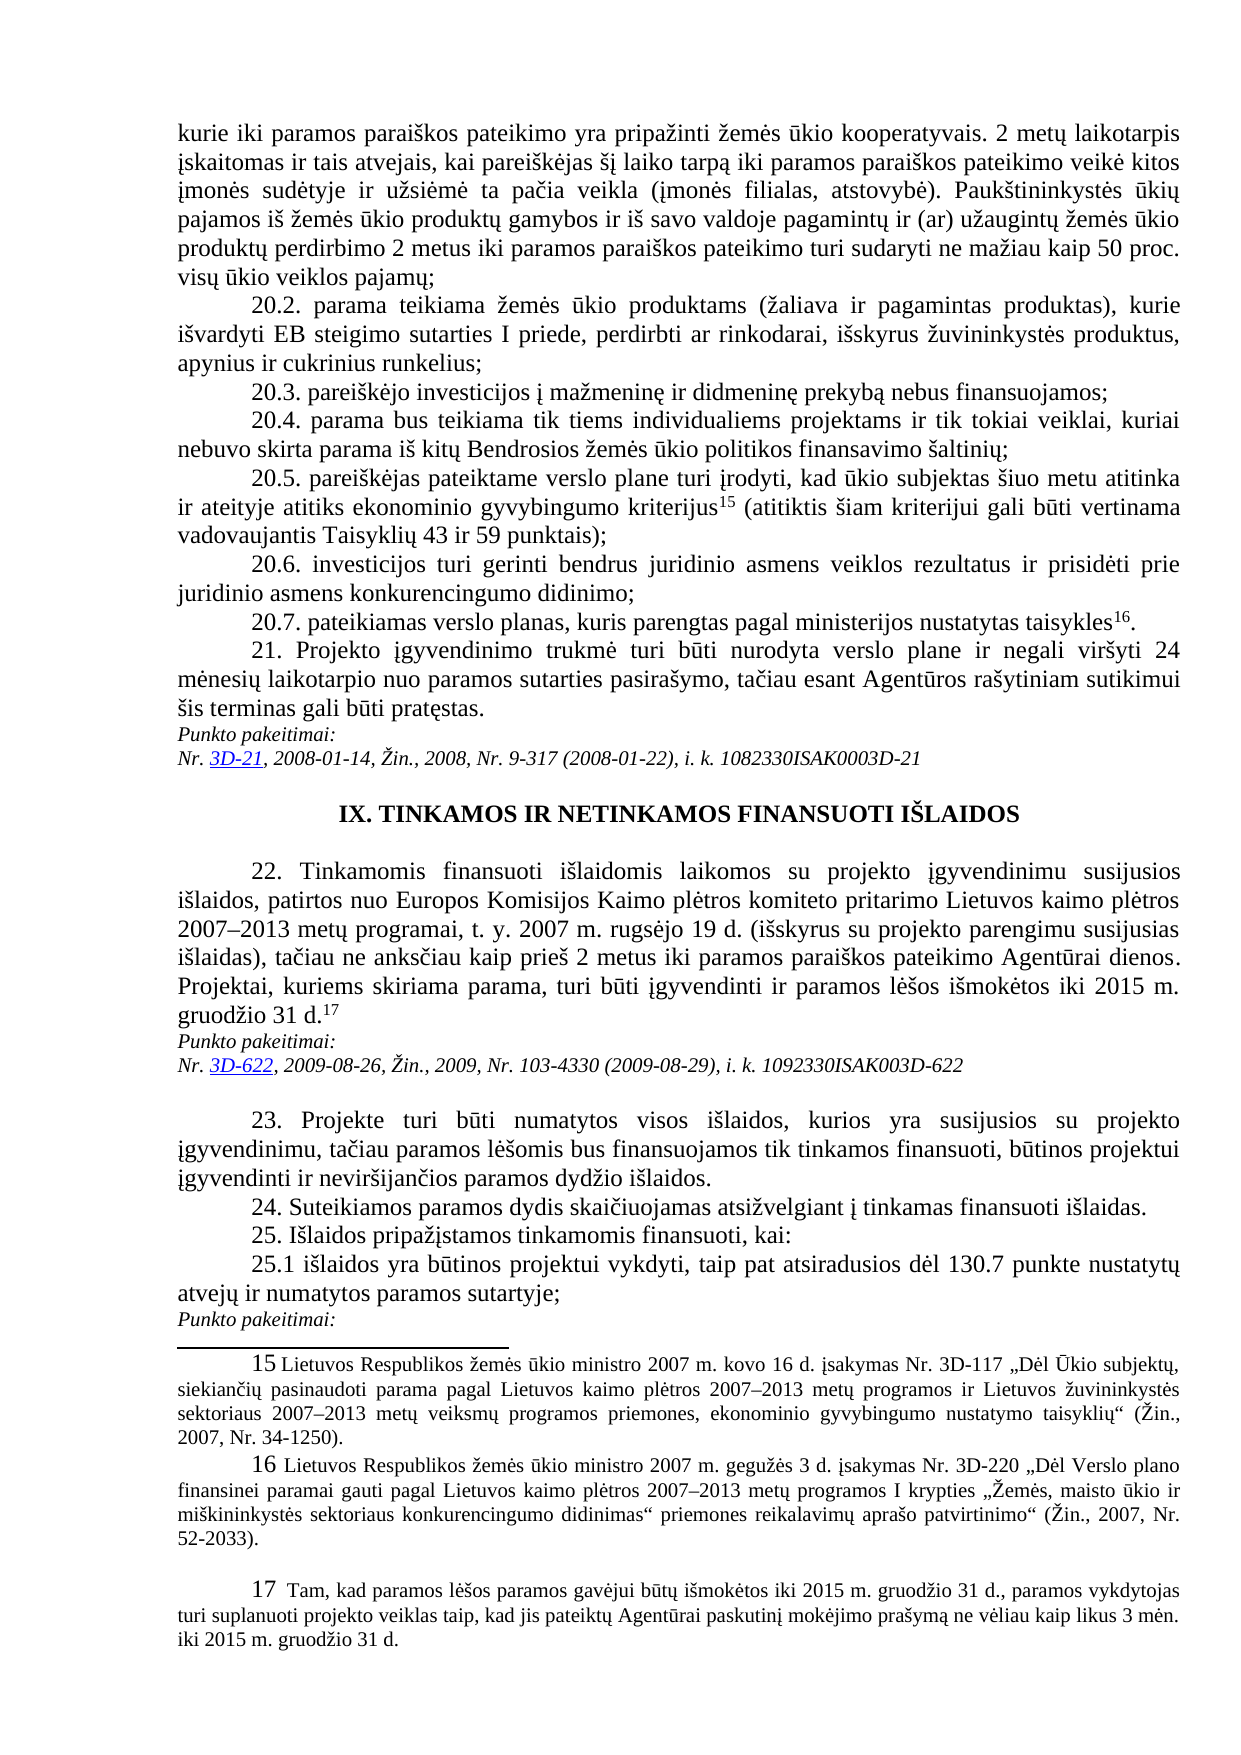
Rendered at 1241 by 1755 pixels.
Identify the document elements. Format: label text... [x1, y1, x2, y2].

text Lietuvos Respublikos žemės ūkio ministro 2007 m. gegužės 3 d. įsakymas Nr. 3D-220 „Dėl Verslo plano finansinei paramai gauti pagal Lietuvos kaimo plėtros 2007–2013 metų programos I krypties „Žemės, maisto ūkio ir miškininkystės sektoriaus konkurencingumo didinimas“ priemones reikalavimų aprašo patvirtinimo“ (Žin., 2007, Nr. 52-2033). [177, 1449, 1181, 1550]
text 24. Suteikiamos paramos dydis skaičiuojamas atsižvelgiant į tinkamas finansuoti išlaidas. [177, 1192, 1181, 1221]
text 25. Išlaidos pripažįstamos tinkamomis finansuoti, kai: [177, 1221, 1181, 1249]
text Tam, kad paramos lėšos paramos gavėjui būtų išmokėtos iki 2015 m. gruodžio 31 d., paramos vykdytojas turi suplanuoti projekto veiklas taip, kad jis pateiktų Agentūrai paskutinį mokėjimo prašymą ne vėliau kaip likus 3 mėn. iki 2015 m. gruodžio 31 d. [177, 1574, 1181, 1651]
text 22. Tinkamomis finansuoti išlaidomis laikomos su projekto įgyvendinimu susijusios išlaidos, patirtos nuo Europos Komisijos Kaimo plėtros komiteto pritarimo Lietuvos kaimo plėtros 2007–2013 metų programai, t. y. 2007 m. rugsėjo 19 d. (išskyrus su projekto parengimu susijusias išlaidas), tačiau ne anksčiau kaip prieš 2 metus iki paramos paraiškos pateikimo Agentūrai dienos. Projektai, kuriems skiriama parama, turi būti įgyvendinti ir paramos lėšos išmokėtos iki 2015 m. gruodžio 31 d. [177, 856, 1181, 1029]
text 21. Projekto įgyvendinimo trukmė turi būti nurodyta verslo plane ir negali viršyti 24 mėnesių laikotarpio nuo paramos sutarties pasirašymo, tačiau esant Agentūros rašytiniam sutikimui šis terminas gali būti pratęstas. [177, 636, 1181, 722]
text kurie iki paramos paraiškos pateikimo yra pripažinti žemės ūkio kooperatyvais. 2 metų laikotarpis įskaitomas ir tais atvejais, kai pareiškėjas šį laiko tarpą iki paramos paraiškos pateikimo veikė kitos įmonės sudėtyje ir užsiėmė ta pačia veikla (įmonės filialas, atstovybė). Paukštininkystės ūkių pajamos iš žemės ūkio produktų gamybos ir iš savo valdoje pagamintų ir (ar) užaugintų žemės ūkio produktų perdirbimo 2 metus iki paramos paraiškos pateikimo turi sudaryti ne mažiau kaip 50 proc. visų ūkio veiklos pajamų; [177, 118, 1181, 291]
text 20.5. pareiškėjas pateiktame verslo plane turi įrodyti, kad ūkio subjektas šiuo metu atitinka ir ateityje atitiks ekonominio gyvybingumo kriterijus (atitiktis šiam kriterijui gali būti vertinama vadovaujantis Taisyklių 43 ir 59 punktais); [177, 463, 1181, 549]
text 20.6. investicijos turi gerinti bendrus juridinio asmens veiklos rezultatus ir prisidėti prie juridinio asmens konkurencingumo didinimo; [177, 549, 1181, 607]
text IX. TINKAMOS IR NETINKAMOS FINANSUOTI IŠLAIDOS [177, 799, 1181, 827]
text Punkto pakeitimai: [177, 1029, 1181, 1053]
text 20.3. pareiškėjo investicijos į mažmeninę ir didmeninę prekybą nebus finansuojamos; [177, 377, 1181, 406]
text Lietuvos Respublikos žemės ūkio ministro 2007 m. kovo 16 d. įsakymas Nr. 3D-117 „Dėl Ūkio subjektų, siekiančių pasinaudoti parama pagal Lietuvos kaimo plėtros 2007–2013 metų programos ir Lietuvos žuvininkystės sektoriaus 2007–2013 metų veiksmų programos priemones, ekonominio gyvybingumo nustatymo taisyklių“ (Žin., 2007, Nr. 34-1250). [177, 1348, 1181, 1449]
text Punkto pakeitimai: [177, 722, 1181, 746]
text 23. Projekte turi būti numatytos visos išlaidos, kurios yra susijusios su projekto įgyvendinimu, tačiau paramos lėšomis bus finansuojamos tik tinkamos finansuoti, būtinos projektui įgyvendinti ir neviršijančios paramos dydžio išlaidos. [177, 1106, 1181, 1192]
text Punkto pakeitimai: [177, 1307, 1181, 1331]
text Nr. 3D-622, 2009-08-26, Žin., 2009, Nr. 103-4330 (2009-08-29), i. k. 1092330ISAK003D-622 [177, 1053, 1181, 1077]
text 20.2. parama teikiama žemės ūkio produktams (žaliava ir pagamintas produktas), kurie išvardyti EB steigimo sutarties I priede, perdirbti ar rinkodarai, išskyrus žuvininkystės produktus, apynius ir cukrinius runkelius; [177, 291, 1181, 377]
text 25.1 išlaidos yra būtinos projektui vykdyti, taip pat atsiradusios dėl 130.7 punkte nustatytų atvejų ir numatytos paramos sutartyje; [177, 1249, 1181, 1307]
text 20.4. parama bus teikiama tik tiems individualiems projektams ir tik tokiai veiklai, kuriai nebuvo skirta parama iš kitų Bendrosios žemės ūkio politikos finansavimo šaltinių; [177, 406, 1181, 463]
text Nr. 3D-21, 2008-01-14, Žin., 2008, Nr. 9-317 (2008-01-22), i. k. 1082330ISAK0003D-21 [177, 746, 1181, 770]
text 20.7. pateikiamas verslo planas, kuris parengtas pagal ministerijos nustatytas taisykles. [177, 607, 1181, 636]
